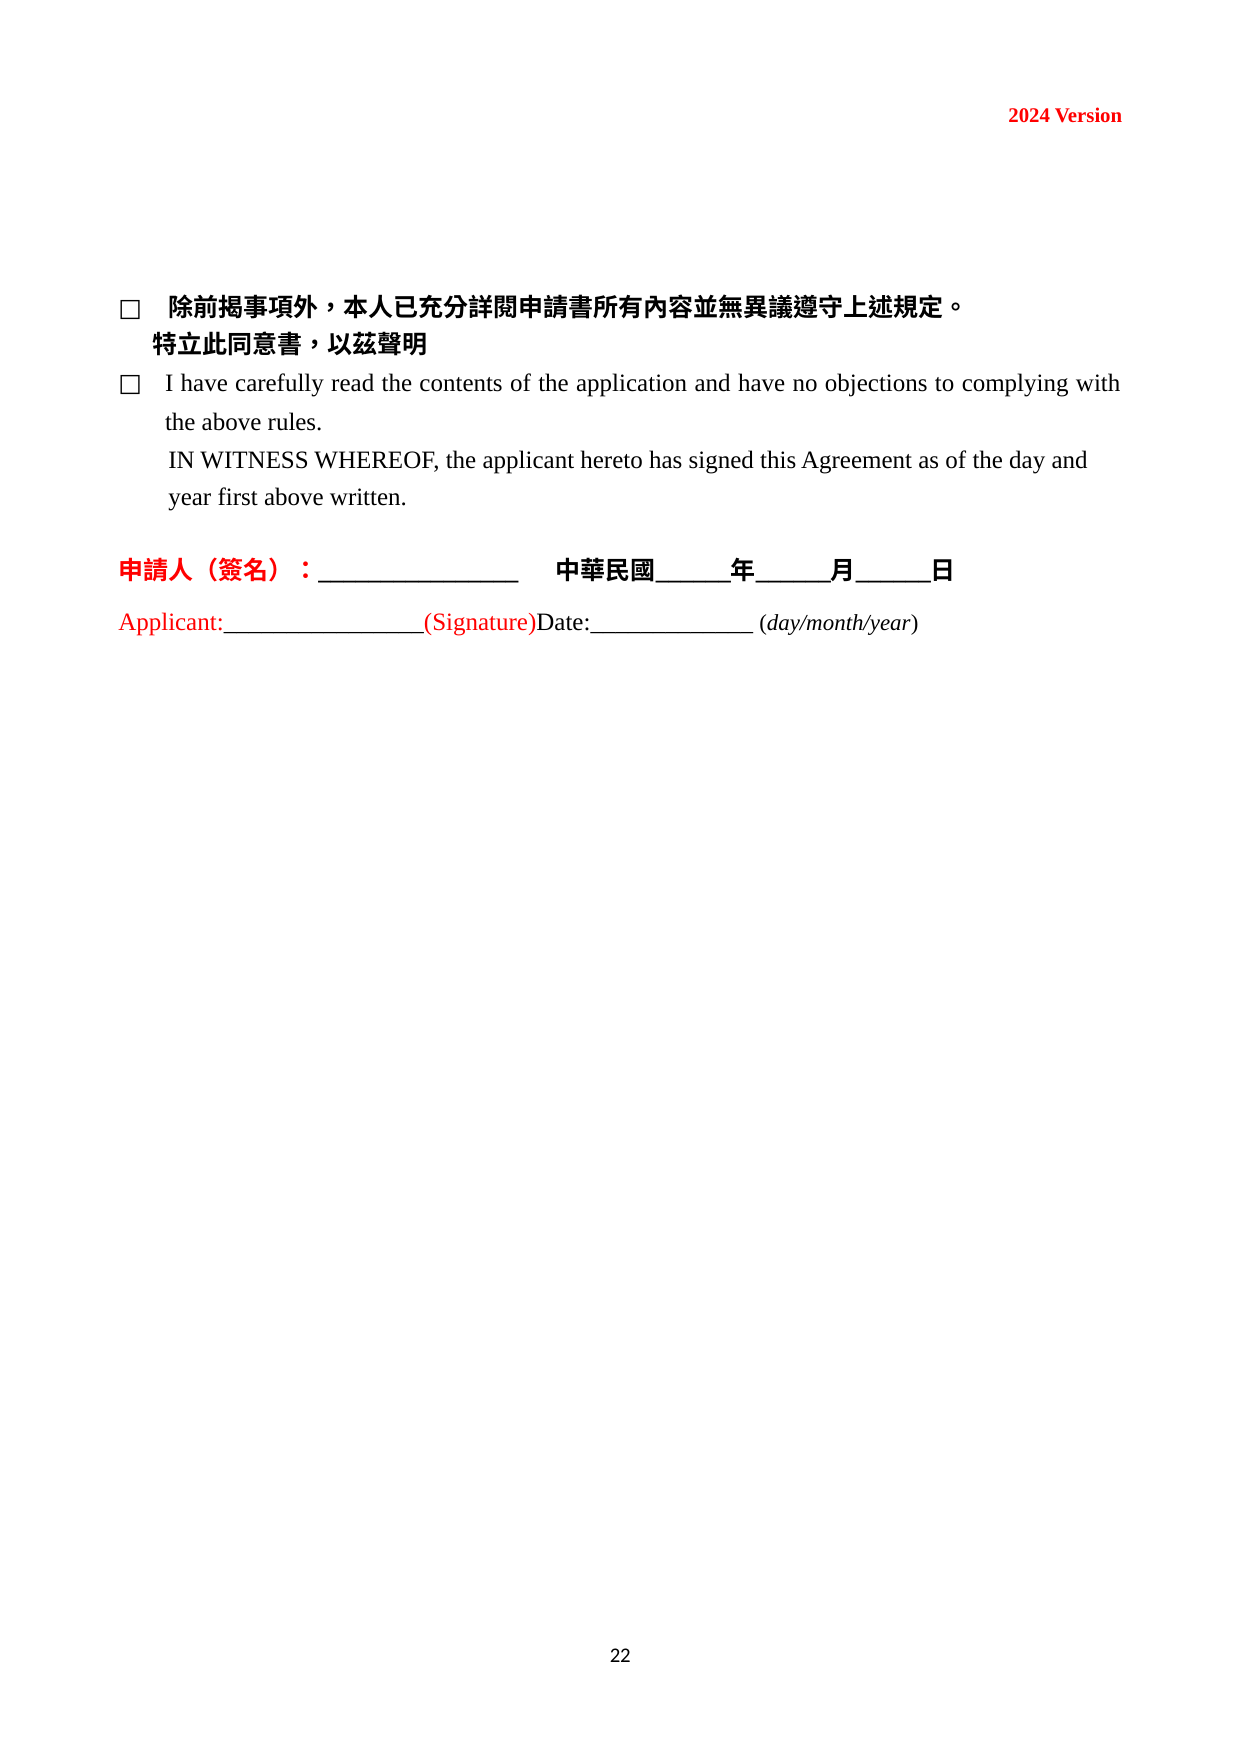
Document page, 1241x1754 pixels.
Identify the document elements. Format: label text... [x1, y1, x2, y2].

text IN WITNESS WHEREOF, the applicant hereto has signed this Agreement as of the day and year first above written. [168, 436, 1122, 511]
text 申請人（簽名）：________________ 中華民國______年______月______日 [118, 551, 1122, 587]
list 除前揭事項外，本人已充分詳閱申請書所有內容並無異議遵守上述規定。 [118, 286, 1122, 323]
list I have carefully read the contents of the application and have no objections to complying with the above rules. [118, 361, 1122, 436]
text 特立此同意書，以茲聲明 [152, 323, 1122, 361]
text Applicant:________________(Signature)Date:_____________ (day/month/year) [118, 607, 1005, 636]
